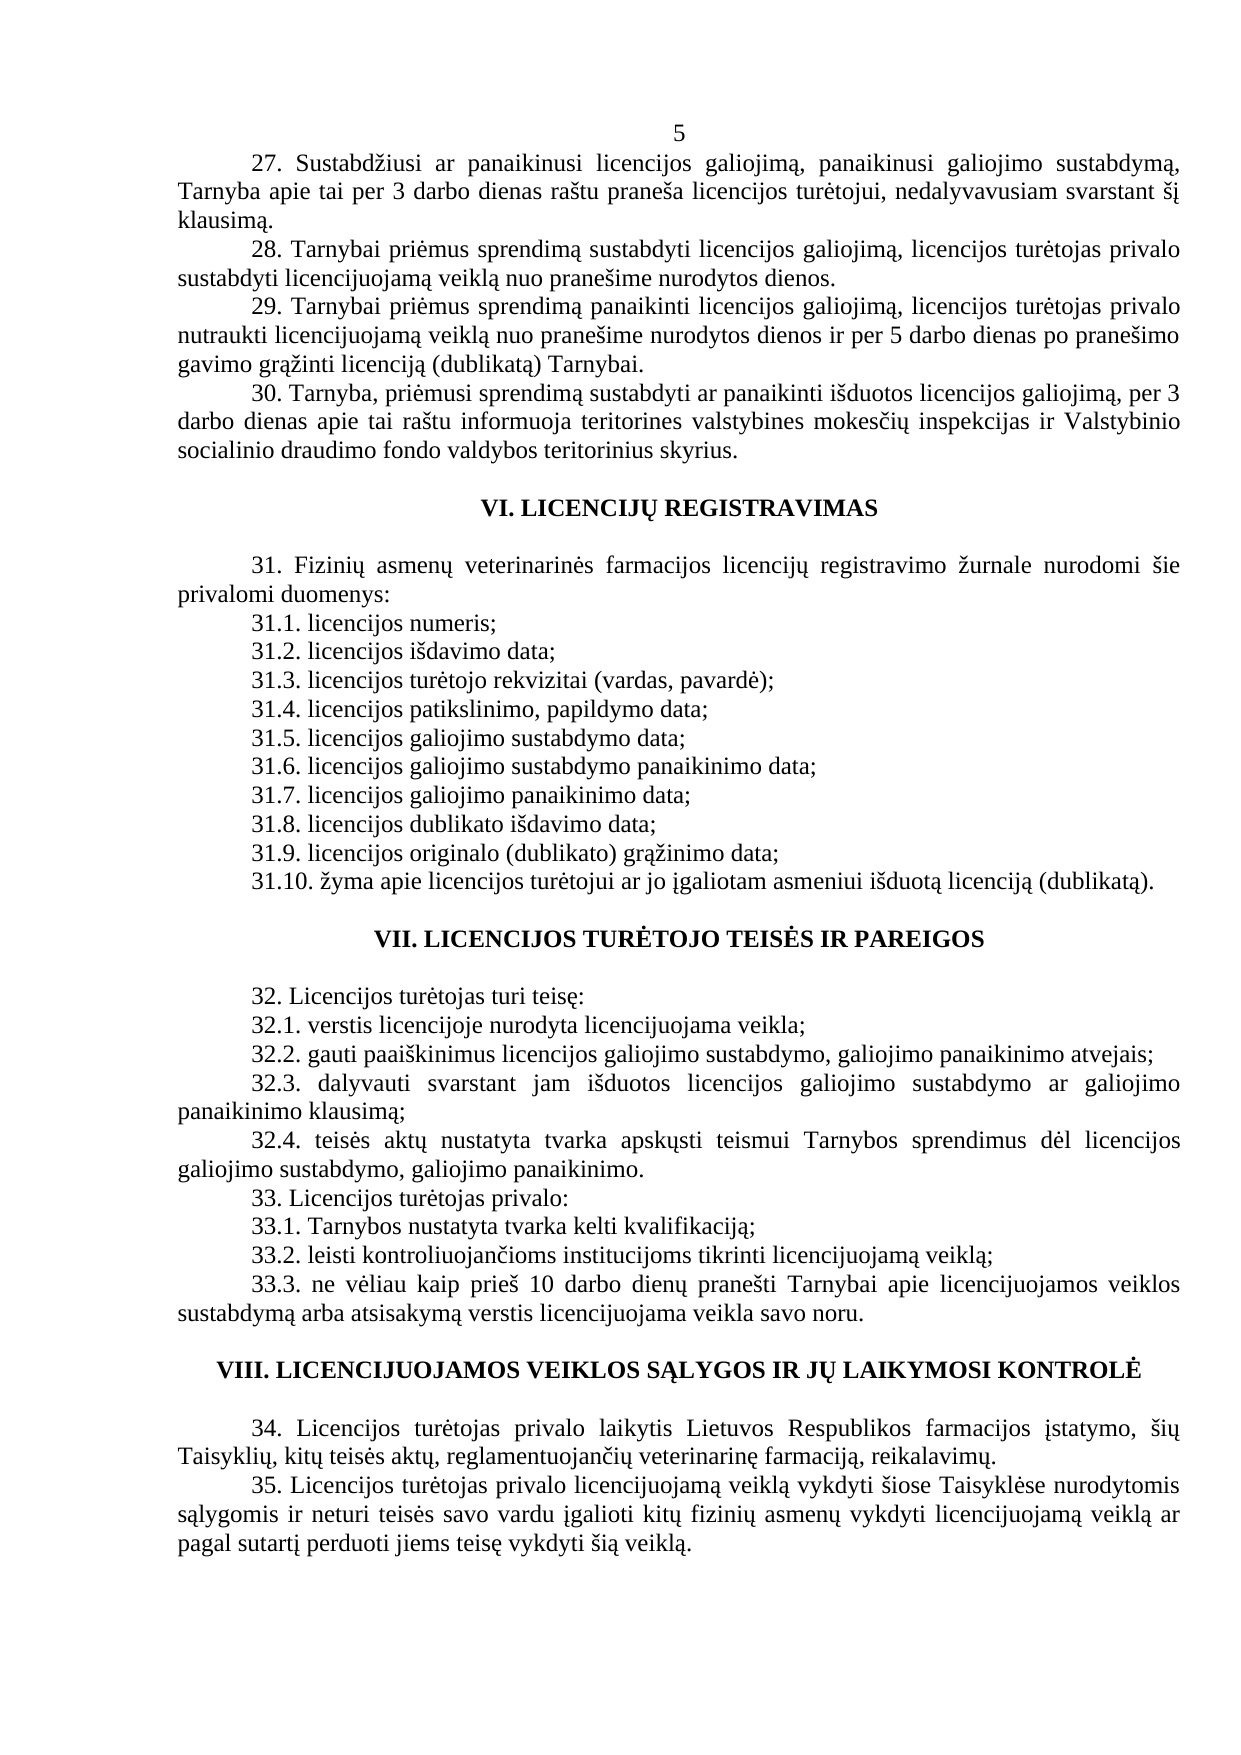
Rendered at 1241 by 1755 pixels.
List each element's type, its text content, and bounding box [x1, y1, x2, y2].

text 29. Tarnybai priėmus sprendimą panaikinti licencijos galiojimą, licencijos turėtojas privalo nutraukti licencijuojamą veiklą nuo pranešime nurodytos dienos ir per 5 darbo dienas po pranešimo gavimo grąžinti licenciją (dublikatą) Tarnybai. [177, 291, 1181, 378]
text 32.2. gauti paaiškinimus licencijos galiojimo sustabdymo, galiojimo panaikinimo atvejais; [177, 1039, 1181, 1068]
text 32.4. teisės aktų nustatyta tvarka apskųsti teismui Tarnybos sprendimus dėl licencijos galiojimo sustabdymo, galiojimo panaikinimo. [177, 1125, 1181, 1183]
text 31.7. licencijos galiojimo panaikinimo data; [177, 780, 1181, 809]
text 31. Fizinių asmenų veterinarinės farmacijos licencijų registravimo žurnale nurodomi šie privalomi duomenys: [177, 550, 1181, 608]
text 31.10. žyma apie licencijos turėtojui ar jo įgaliotam asmeniui išduotą licenciją (dublikatą). [177, 866, 1181, 895]
text 28. Tarnybai priėmus sprendimą sustabdyti licencijos galiojimą, licencijos turėtojas privalo sustabdyti licencijuojamą veiklą nuo pranešime nurodytos dienos. [177, 234, 1181, 291]
subtitle VII. LICENCIJOS TURĖTOJO TEISĖS IR PAREIGOS [177, 924, 1181, 953]
text 32.1. verstis licencijoje nurodyta licencijuojama veikla; [177, 1010, 1181, 1039]
text 31.6. licencijos galiojimo sustabdymo panaikinimo data; [177, 751, 1181, 780]
subtitle VIII. LICENCIJUOJAMOS VEIKLOS SĄLYGOS IR JŲ LAIKYMOSI KONTROLĖ [177, 1355, 1181, 1384]
text 35. Licencijos turėtojas privalo licencijuojamą veiklą vykdyti šiose Taisyklėse nurodytomis sąlygomis ir neturi teisės savo vardu įgalioti kitų fizinių asmenų vykdyti licencijuojamą veiklą ar pagal sutartį perduoti jiems teisę vykdyti šią veiklą. [177, 1470, 1181, 1556]
text 31.2. licencijos išdavimo data; [177, 636, 1181, 665]
text 33.2. leisti kontroliuojančioms institucijoms tikrinti licencijuojamą veiklą; [177, 1240, 1181, 1269]
text 31.4. licencijos patikslinimo, papildymo data; [177, 694, 1181, 723]
text 30. Tarnyba, priėmusi sprendimą sustabdyti ar panaikinti išduotos licencijos galiojimą, per 3 darbo dienas apie tai raštu informuoja teritorines valstybines mokesčių inspekcijas ir Valstybinio socialinio draudimo fondo valdybos teritorinius skyrius. [177, 378, 1181, 464]
text 31.1. licencijos numeris; [177, 608, 1181, 636]
text 34. Licencijos turėtojas privalo laikytis Lietuvos Respublikos farmacijos įstatymo, šių Taisyklių, kitų teisės aktų, reglamentuojančių veterinarinę farmaciją, reikalavimų. [177, 1413, 1181, 1470]
text 27. Sustabdžiusi ar panaikinusi licencijos galiojimą, panaikinusi galiojimo sustabdymą, Tarnyba apie tai per 3 darbo dienas raštu praneša licencijos turėtojui, nedalyvavusiam svarstant šį klausimą. [177, 148, 1181, 234]
text 31.9. licencijos originalo (dublikato) grąžinimo data; [177, 838, 1181, 866]
text 33.3. ne vėliau kaip prieš 10 darbo dienų pranešti Tarnybai apie licencijuojamos veiklos sustabdymą arba atsisakymą verstis licencijuojama veikla savo noru. [177, 1269, 1181, 1326]
subtitle VI. LICENCIJŲ REGISTRAVIMAS [177, 493, 1181, 521]
text 32. Licencijos turėtojas turi teisę: [177, 981, 1181, 1010]
text 33.1. Tarnybos nustatyta tvarka kelti kvalifikaciją; [177, 1211, 1181, 1240]
text 31.5. licencijos galiojimo sustabdymo data; [177, 723, 1181, 751]
text 31.8. licencijos dublikato išdavimo data; [177, 809, 1181, 838]
text 32.3. dalyvauti svarstant jam išduotos licencijos galiojimo sustabdymo ar galiojimo panaikinimo klausimą; [177, 1068, 1181, 1125]
text 31.3. licencijos turėtojo rekvizitai (vardas, pavardė); [177, 665, 1181, 694]
text 33. Licencijos turėtojas privalo: [177, 1183, 1181, 1211]
